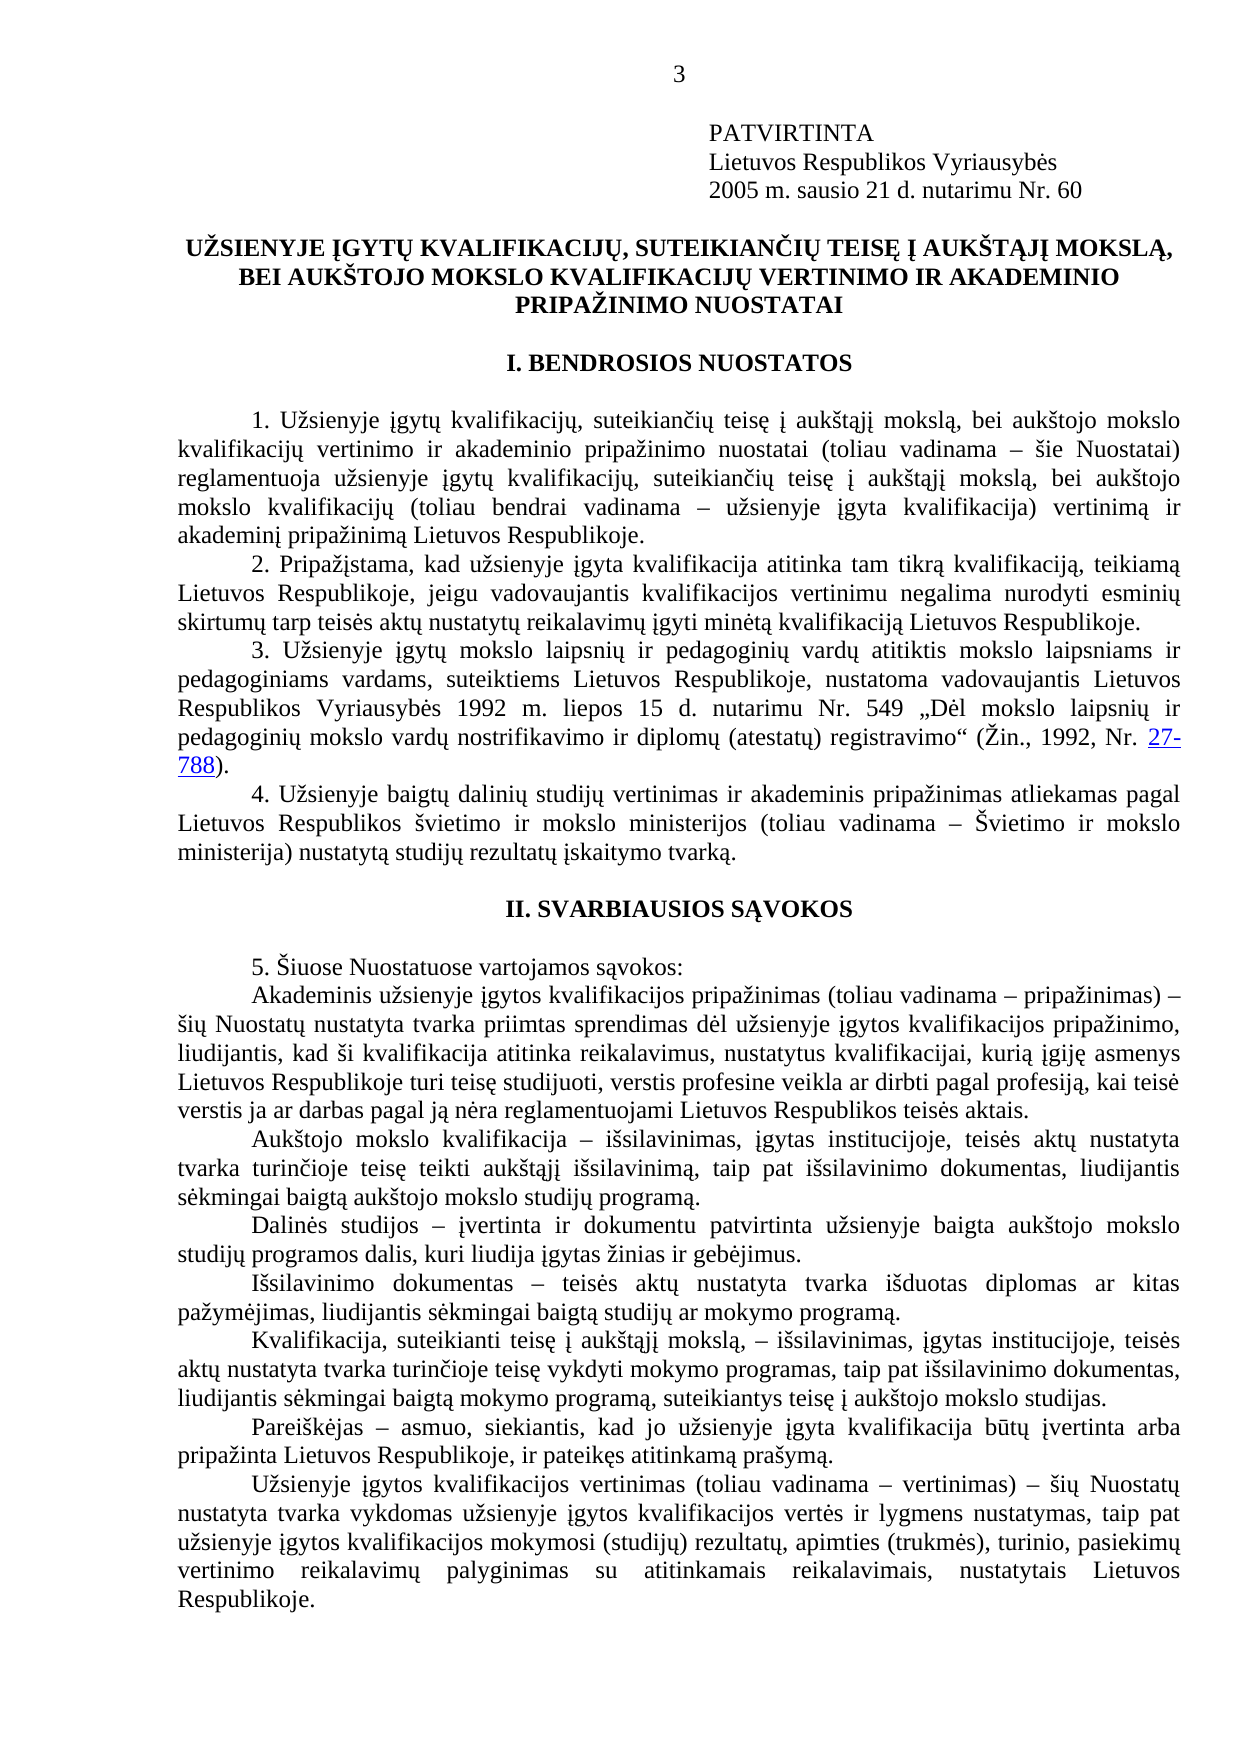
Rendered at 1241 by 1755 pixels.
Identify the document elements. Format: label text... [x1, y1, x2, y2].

text 5. Šiuose Nuostatuose vartojamos sąvokos: [177, 952, 1181, 981]
text Akademinis užsienyje įgytos kvalifikacijos pripažinimas (toliau vadinama – pripažinimas) – šių Nuostatų nustatyta tvarka priimtas sprendimas dėl užsienyje įgytos kvalifikacijos pripažinimo, liudijantis, kad ši kvalifikacija atitinka reikalavimus, nustatytus kvalifikacijai, kurią įgiję asmenys Lietuvos Respublikoje turi teisę studijuoti, verstis profesine veikla ar dirbti pagal profesiją, kai teisė verstis ja ar darbas pagal ją nėra reglamentuojami Lietuvos Respublikos teisės aktais. [177, 981, 1181, 1124]
text 4. Užsienyje baigtų dalinių studijų vertinimas ir akademinis pripažinimas atliekamas pagal Lietuvos Respublikos švietimo ir mokslo ministerijos (toliau vadinama – Švietimo ir mokslo ministerija) nustatytą studijų rezultatų įskaitymo tvarką. [177, 779, 1181, 866]
text Užsienyje įgytos kvalifikacijos vertinimas (toliau vadinama – vertinimas) – šių Nuostatų nustatyta tvarka vykdomas užsienyje įgytos kvalifikacijos vertės ir lygmens nustatymas, taip pat užsienyje įgytos kvalifikacijos mokymosi (studijų) rezultatų, apimties (trukmės), turinio, pasiekimų vertinimo reikalavimų palyginimas su atitinkamais reikalavimais, nustatytais Lietuvos Respublikoje. [177, 1469, 1181, 1613]
text Aukštojo mokslo kvalifikacija – išsilavinimas, įgytas institucijoje, teisės aktų nustatyta tvarka turinčioje teisę teikti aukštąjį išsilavinimą, taip pat išsilavinimo dokumentas, liudijantis sėkmingai baigtą aukštojo mokslo studijų programą. [177, 1124, 1181, 1211]
text Kvalifikacija, suteikianti teisę į aukštąjį mokslą, – išsilavinimas, įgytas institucijoje, teisės aktų nustatyta tvarka turinčioje teisę vykdyti mokymo programas, taip pat išsilavinimo dokumentas, liudijantis sėkmingai baigtą mokymo programą, suteikiantys teisę į aukštojo mokslo studijas. [177, 1326, 1181, 1412]
text 2005 m. sausio 21 d. nutarimu Nr. 60 [177, 176, 1181, 204]
text Išsilavinimo dokumentas – teisės aktų nustatyta tvarka išduotas diplomas ar kitas pažymėjimas, liudijantis sėkmingai baigtą studijų ar mokymo programą. [177, 1268, 1181, 1326]
text II. SVARBIAUSIOS SĄVOKOS [177, 894, 1181, 923]
text 1. Užsienyje įgytų kvalifikacijų, suteikiančių teisę į aukštąjį mokslą, bei aukštojo mokslo kvalifikacijų vertinimo ir akademinio pripažinimo nuostatai (toliau vadinama – šie Nuostatai) reglamentuoja užsienyje įgytų kvalifikacijų, suteikiančių teisę į aukštąjį mokslą, bei aukštojo mokslo kvalifikacijų (toliau bendrai vadinama – užsienyje įgyta kvalifikacija) vertinimą ir akademinį pripažinimą Lietuvos Respublikoje. [177, 406, 1181, 549]
text UŽSIENYJE ĮGYTŲ KVALIFIKACIJŲ, SUTEIKIANČIŲ TEISĘ Į AUKŠTĄJĮ MOKSLĄ, BEI AUKŠTOJO MOKSLO KVALIFIKACIJŲ VERTINIMO IR AKADEMINIO [177, 233, 1181, 291]
text 2. Pripažįstama, kad užsienyje įgyta kvalifikacija atitinka tam tikrą kvalifikaciją, teikiamą Lietuvos Respublikoje, jeigu vadovaujantis kvalifikacijos vertinimu negalima nurodyti esminių skirtumų tarp teisės aktų nustatytų reikalavimų įgyti minėtą kvalifikaciją Lietuvos Respublikoje. [177, 549, 1181, 636]
text 3. Užsienyje įgytų mokslo laipsnių ir pedagoginių vardų atitiktis mokslo laipsniams ir pedagoginiams vardams, suteiktiems Lietuvos Respublikoje, nustatoma vadovaujantis Lietuvos Respublikos Vyriausybės 1992 m. liepos 15 d. nutarimu Nr. 549 „Dėl mokslo laipsnių ir pedagoginių mokslo vardų nostrifikavimo ir diplomų (atestatų) registravimo“ (Žin., 1992, Nr. 27-788). [177, 636, 1181, 779]
text PATVIRTINTA [709, 118, 1181, 147]
text I. BENDROSIOS NUOSTATOS [177, 348, 1181, 377]
text PRIPAŽINIMO NUOSTATAI [177, 291, 1181, 319]
text Dalinės studijos – įvertinta ir dokumentu patvirtinta užsienyje baigta aukštojo mokslo studijų programos dalis, kuri liudija įgytas žinias ir gebėjimus. [177, 1211, 1181, 1268]
text Lietuvos Respublikos Vyriausybės [177, 147, 1181, 176]
text Pareiškėjas – asmuo, siekiantis, kad jo užsienyje įgyta kvalifikacija būtų įvertinta arba pripažinta Lietuvos Respublikoje, ir pateikęs atitinkamą prašymą. [177, 1412, 1181, 1469]
